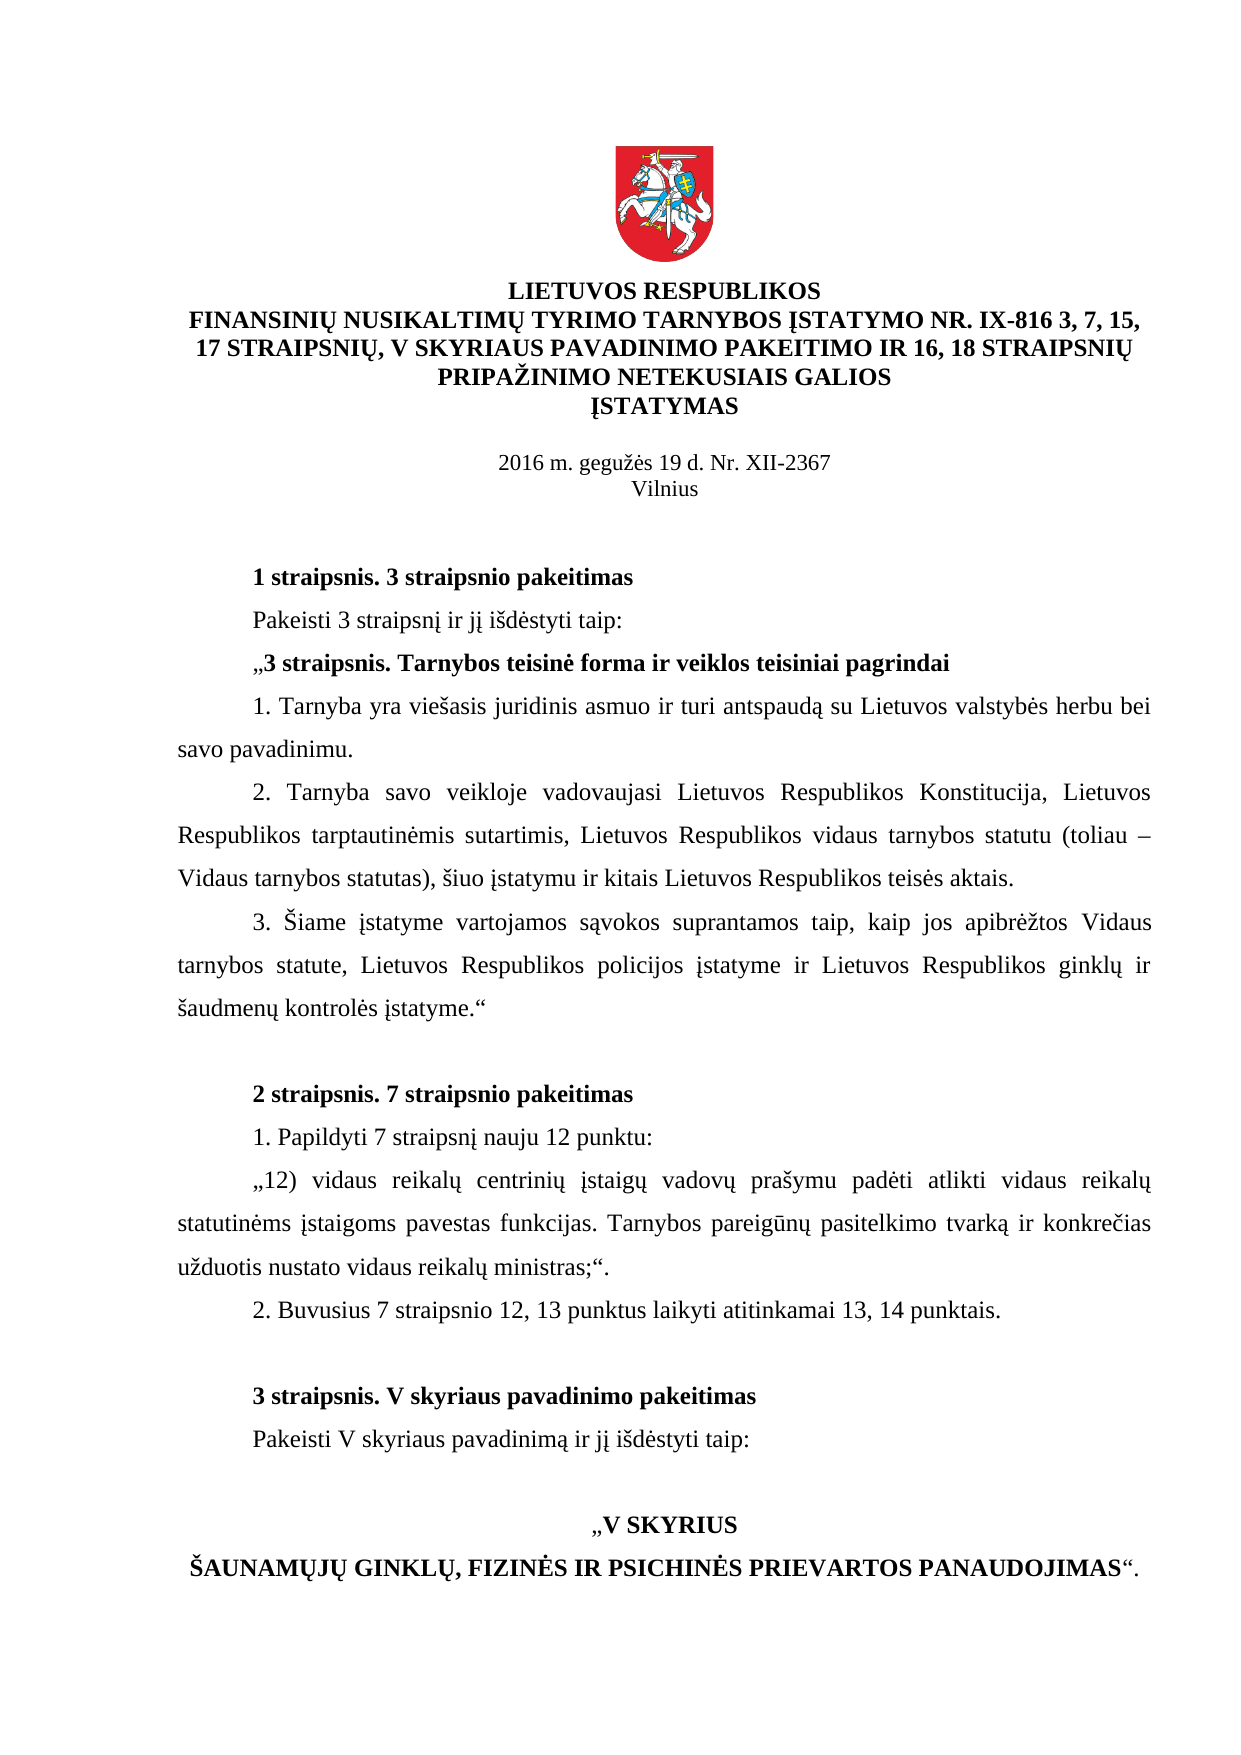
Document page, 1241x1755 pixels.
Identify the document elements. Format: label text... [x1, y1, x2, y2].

text Vilnius [177, 475, 1152, 501]
text 2016 m. gegužės 19 d. Nr. XII-2367 [177, 448, 1152, 475]
text ŠAUNAMŲJŲ GINKLŲ, FIZINĖS IR PSICHINĖS PRIEVARTOS PANAUDOJIMAS“. [177, 1553, 1152, 1582]
text ĮSTATYMAS [177, 391, 1152, 420]
text 2. Tarnyba savo veikloje vadovaujasi Lietuvos Respublikos Konstitucija, Lietuvos Respublikos tarptautinėmis sutartimis, Lietuvos Respublikos vidaus tarnybos statutu (toliau – Vidaus tarnybos statutas), šiuo įstatymu ir kitais Lietuvos Respublikos teisės aktais. [177, 777, 1152, 892]
text 1. Papildyti 7 straipsnį nauju 12 punktu: [177, 1122, 1152, 1151]
text FINANSINIŲ NUSIKALTIMŲ TYRIMO TARNYBOS ĮSTATYMO NR. IX-816 3, 7, 15, 17 STRAIPSNIŲ, V SKYRIAUS PAVADINIMO PAKEITIMO IR 16, 18 STRAIPSNIŲ PRIPAŽINIMO NETEKUSIAIS GALIOS [177, 305, 1152, 391]
text Pakeisti V skyriaus pavadinimą ir jį išdėstyti taip: [177, 1424, 1152, 1453]
text 1. Tarnyba yra viešasis juridinis asmuo ir turi antspaudą su Lietuvos valstybės herbu bei savo pavadinimu. [177, 691, 1152, 763]
text LIETUVOS RESPUBLIKOS [177, 276, 1152, 305]
text „V SKYRIUS [177, 1510, 1152, 1539]
text „12) vidaus reikalų centrinių įstaigų vadovų prašymu padėti atlikti vidaus reikalų statutinėms įstaigoms pavestas funkcijas. Tarnybos pareigūnų pasitelkimo tvarką ir konkrečias užduotis nustato vidaus reikalų ministras;“. [177, 1165, 1152, 1280]
text 1 straipsnis. 3 straipsnio pakeitimas [177, 562, 1152, 590]
text 2 straipsnis. 7 straipsnio pakeitimas [177, 1079, 1152, 1108]
text 2. Buvusius 7 straipsnio 12, 13 punktus laikyti atitinkamai 13, 14 punktais. [177, 1295, 1152, 1323]
text 3 straipsnis. V skyriaus pavadinimo pakeitimas [177, 1381, 1152, 1410]
text „3 straipsnis. Tarnybos teisinė forma ir veiklos teisiniai pagrindai [177, 648, 1152, 677]
text Pakeisti 3 straipsnį ir jį išdėstyti taip: [177, 605, 1152, 633]
text 3. Šiame įstatyme vartojamos sąvokos suprantamos taip, kaip jos apibrėžtos Vidaus tarnybos statute, Lietuvos Respublikos policijos įstatyme ir Lietuvos Respublikos ginklų ir šaudmenų kontrolės įstatyme.“ [177, 907, 1152, 1022]
